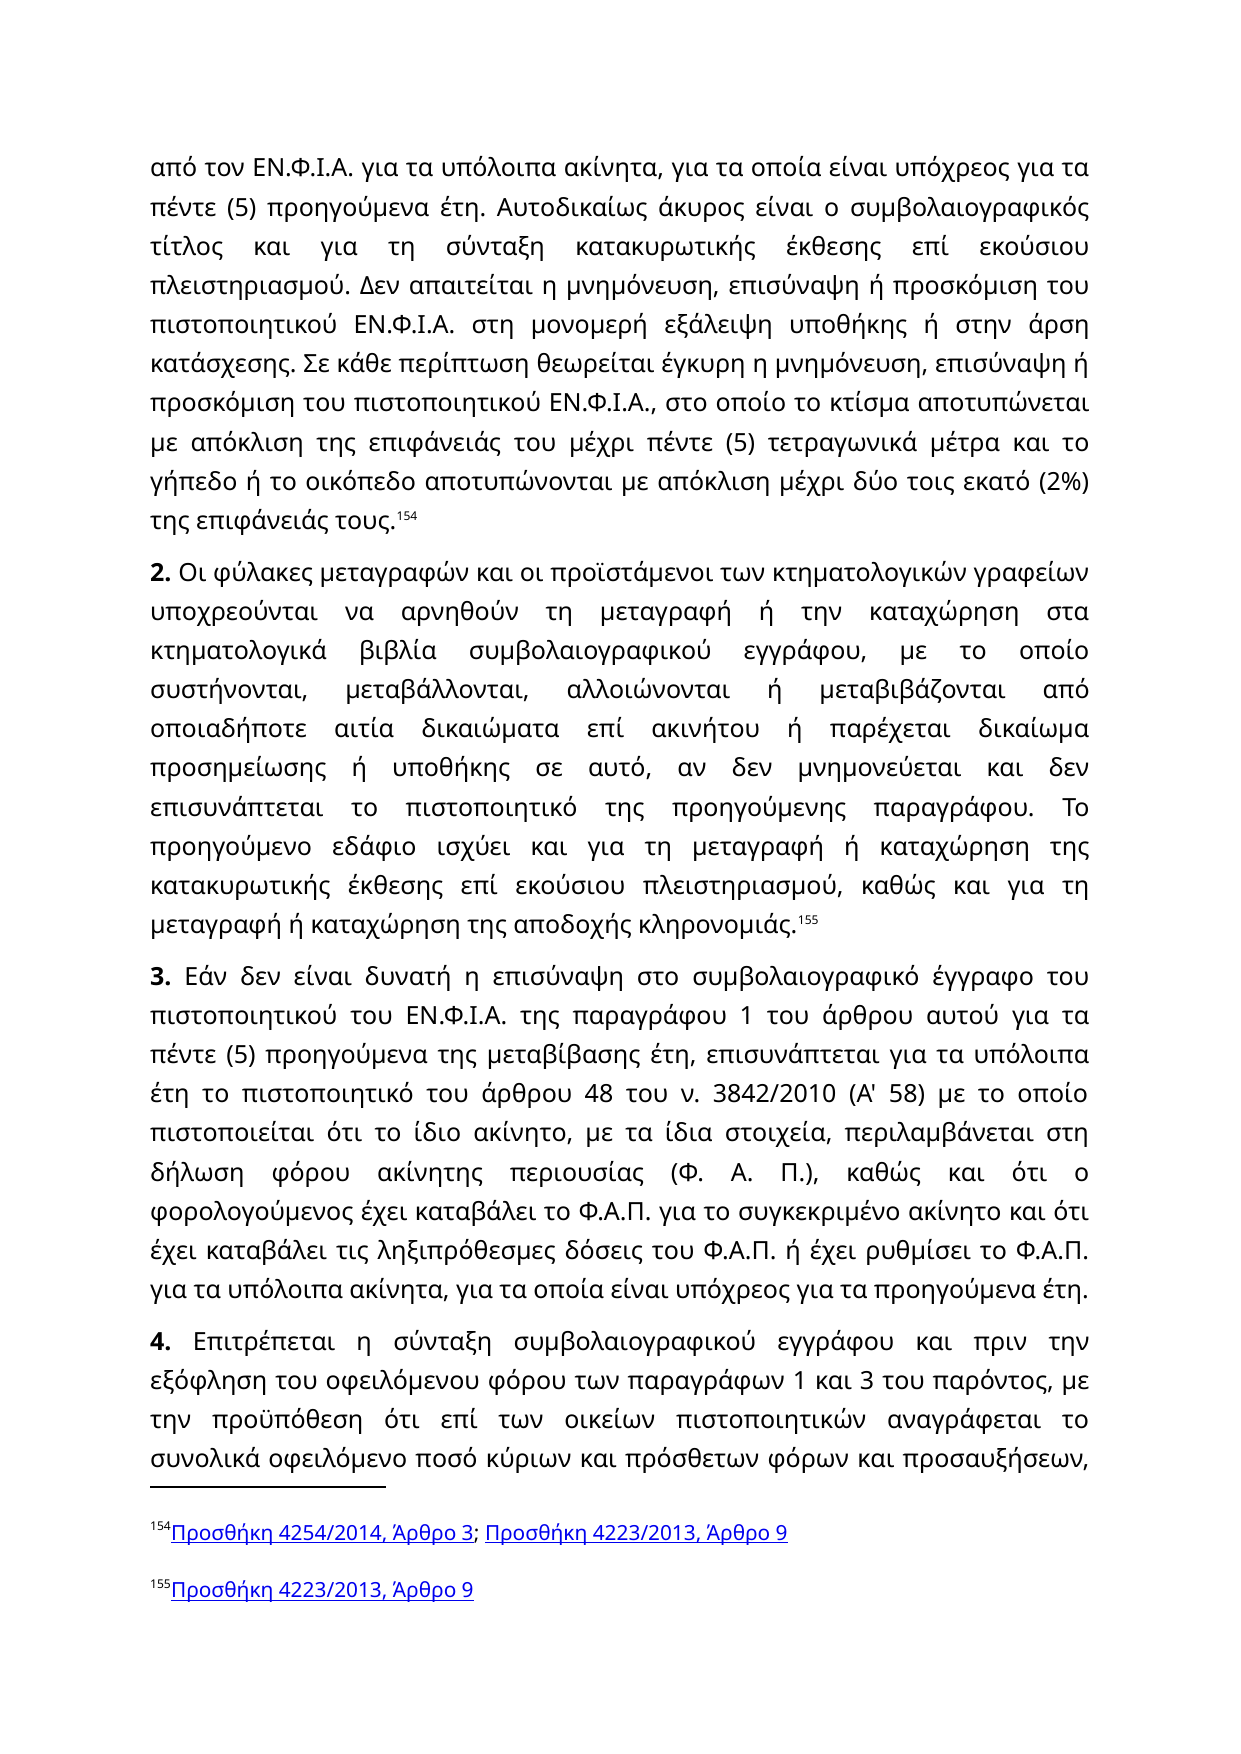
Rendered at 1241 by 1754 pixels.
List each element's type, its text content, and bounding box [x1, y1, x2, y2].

text Προσθήκη 4223/2013, Άρθρο 9 [150, 1576, 1090, 1604]
text από τον ΕΝ.Φ.Ι.Α. για τα υπόλοιπα ακίνητα, για τα οποία είναι υπόχρεος για τα πέντε (5) προηγούμενα έτη. Αυτοδικαίως άκυρος είναι ο συμβολαιογραφικός τίτλος και για τη σύνταξη κατακυρωτικής έκθεσης επί εκούσιου πλειστηριασμού. Δεν απαιτείται η μνημόνευση, επισύναψη ή προσκόμιση του πιστοποιητικού ΕΝ.Φ.Ι.Α. στη μονομερή εξάλειψη υποθήκης ή στην άρση κατάσχεσης. Σε κάθε περίπτωση θεωρείται έγκυρη η μνημόνευση, επισύναψη ή προσκόμιση του πιστοποιητικού ΕΝ.Φ.Ι.Α., στο οποίο το κτίσμα αποτυπώνεται με απόκλιση της επιφάνειάς του μέχρι πέντε (5) τετραγωνικά μέτρα και το γήπεδο ή το οικόπεδο αποτυπώνονται με απόκλιση μέχρι δύο τοις εκατό (2%) της επιφάνειάς τους. [150, 150, 1090, 537]
text 4. Επιτρέπεται η σύνταξη συμβολαιογραφικού εγγράφου και πριν την εξόφληση του οφειλόμενου φόρου των παραγράφων 1 και 3 του παρόντος, με την προϋπόθεση ότι επί των οικείων πιστοποιητικών αναγράφεται το συνολικά οφειλόμενο ποσό κύριων και πρόσθετων φόρων και προσαυξήσεων, [150, 1323, 1090, 1475]
text 3. Εάν δεν είναι δυνατή η επισύναψη στο συμβολαιογραφικό έγγραφο του πιστοποιητικού του ΕΝ.Φ.Ι.Α. της παραγράφου 1 του άρθρου αυτού για τα πέντε (5) προηγούμενα της μεταβίβασης έτη, επισυνάπτεται για τα υπόλοιπα έτη το πιστοποιητικό του άρθρου 48 του ν. 3842/2010 (Α' 58) με το οποίο πιστοποιείται ότι το ίδιο ακίνητο, με τα ίδια στοιχεία, περιλαμβάνεται στη δήλωση φόρου ακίνητης περιουσίας (Φ. Α. Π.), καθώς και ότι ο φορολογούμενος έχει καταβάλει το Φ.Α.Π. για το συγκεκριμένο ακίνητο και ότι έχει καταβάλει τις ληξιπρόθεσμες δόσεις του Φ.Α.Π. ή έχει ρυθμίσει το Φ.Α.Π. για τα υπόλοιπα ακίνητα, για τα οποία είναι υπόχρεος για τα προηγούμενα έτη. [150, 958, 1090, 1306]
text Προσθήκη 4254/2014, Άρθρο 3; Προσθήκη 4223/2013, Άρθρο 9 [150, 1518, 1090, 1546]
text 2. Οι φύλακες μεταγραφών και οι προϊστάμενοι των κτηματολογικών γραφείων υποχρεούνται να αρνηθούν τη μεταγραφή ή την καταχώρηση στα κτηματολογικά βιβλία συμβολαιογραφικού εγγράφου, με το οποίο συστήνονται, μεταβάλλονται, αλλοιώνονται ή μεταβιβάζονται από οποιαδήποτε αιτία δικαιώματα επί ακινήτου ή παρέχεται δικαίωμα προσημείωσης ή υποθήκης σε αυτό, αν δεν μνημονεύεται και δεν επισυνάπτεται το πιστοποιητικό της προηγούμενης παραγράφου. Το προηγούμενο εδάφιο ισχύει και για τη μεταγραφή ή καταχώρηση της κατακυρωτικής έκθεσης επί εκούσιου πλειστηριασμού, καθώς και για τη μεταγραφή ή καταχώρηση της αποδοχής κληρονομιάς. [150, 554, 1090, 941]
